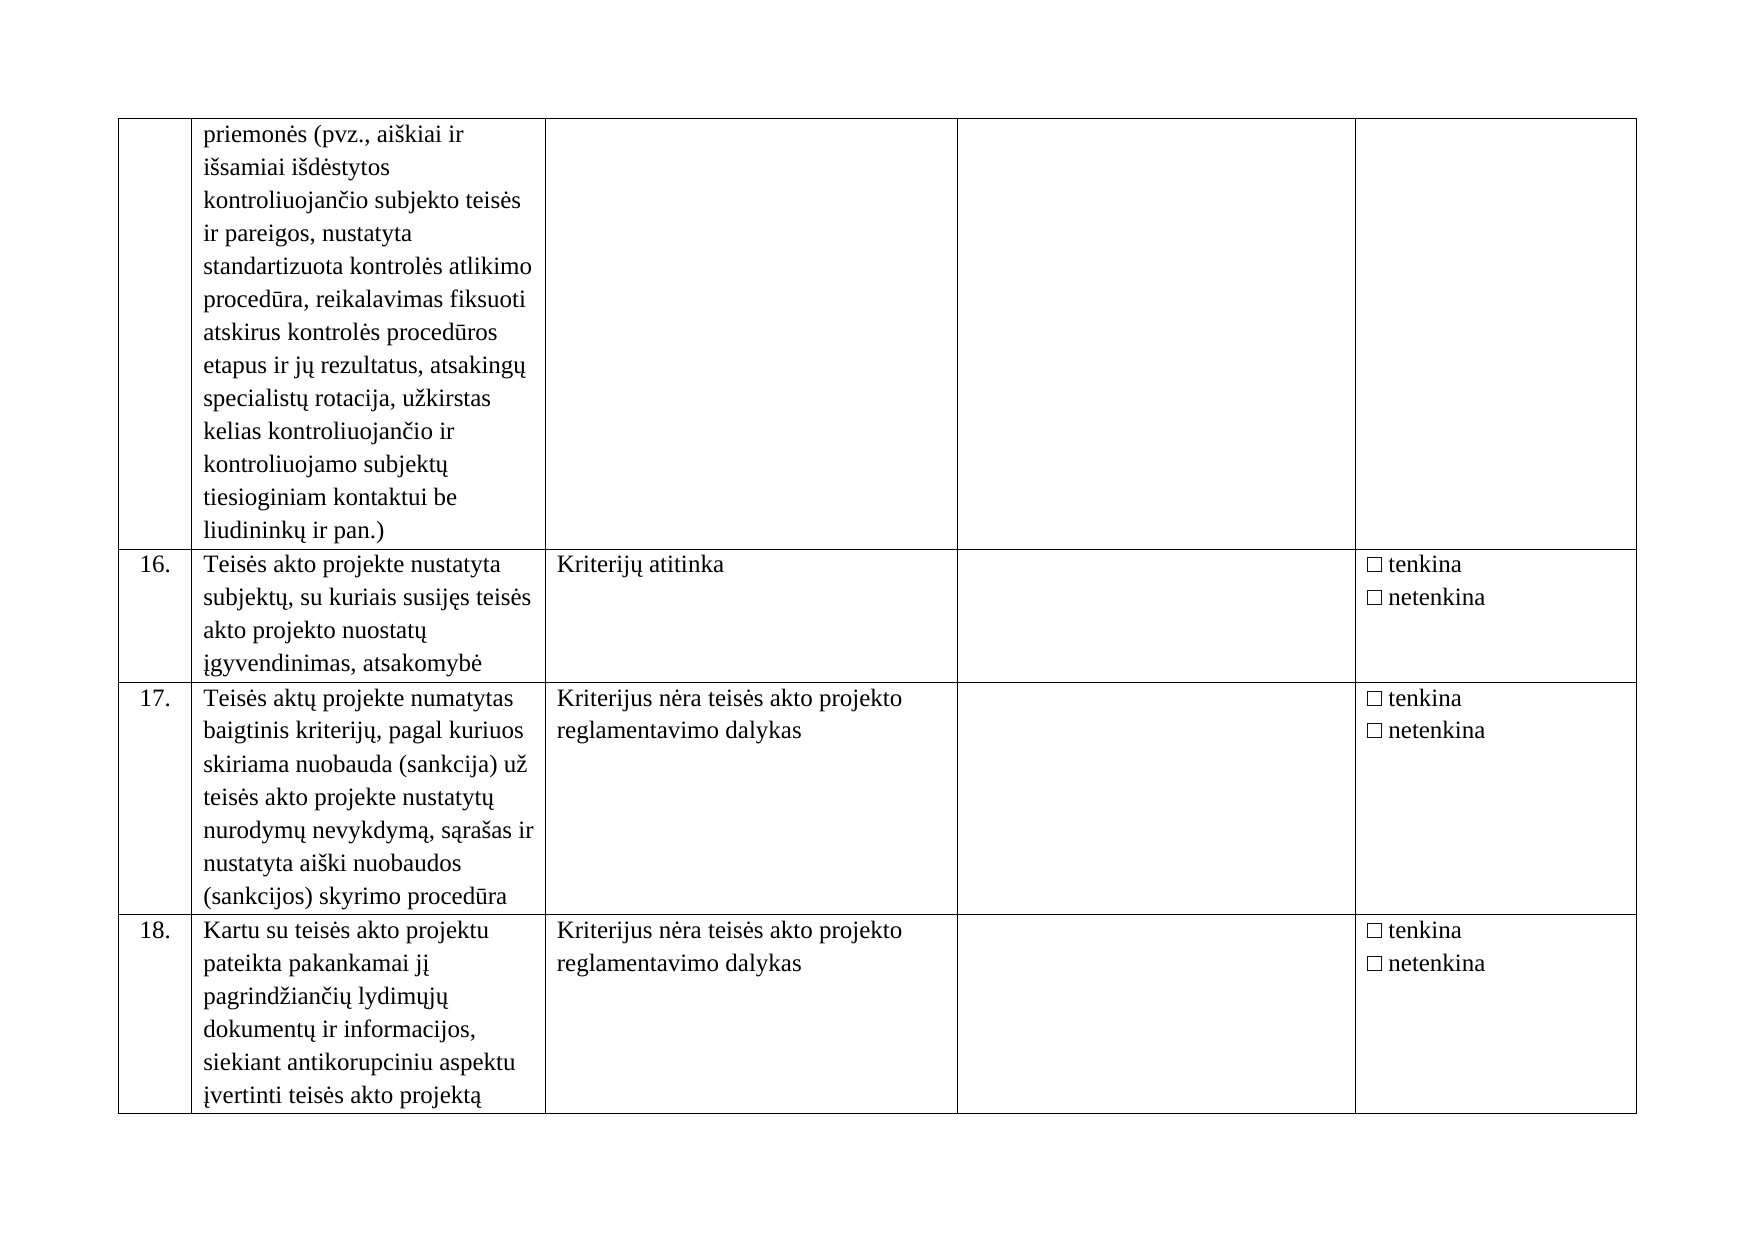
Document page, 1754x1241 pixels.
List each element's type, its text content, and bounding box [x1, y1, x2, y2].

table_cell priemonės (pvz., aiškiai ir išsamiai išdėstytos kontroliuojančio subjekto teisės ir pareigos, nustatyta standartizuota kontrolės atlikimo procedūra, reikalavimas fiksuoti atskirus kontrolės procedūros etapus ir jų rezultatus, atsakingų specialistų rotacija, užkirstas kelias kontroliuojančio ir kontroliuojamo subjektų tiesioginiam kontaktui be liudininkų ir pan.) [192, 119, 545, 548]
table_cell □ tenkina □ netenkina [1356, 550, 1636, 682]
table_cell [958, 550, 1355, 682]
table_cell [1356, 119, 1636, 548]
table_cell □ tenkina □ netenkina [1356, 683, 1636, 914]
table_cell [1637, 118, 1727, 548]
table_cell 17. [119, 683, 191, 914]
table_cell Kriterijų atitinka [546, 550, 957, 682]
table_cell Kriterijus nėra teisės akto projekto reglamentavimo dalykas [546, 915, 957, 1113]
table_cell Kartu su teisės akto projektu pateikta pakankamai jį pagrindžiančių lydimųjų dokumentų ir informacijos, siekiant antikorupciniu aspektu įvertinti teisės akto projektą [192, 915, 545, 1113]
table_cell [958, 915, 1355, 1113]
table_cell 16. [119, 550, 191, 682]
table_cell [958, 683, 1355, 914]
table_cell [119, 119, 191, 548]
table_cell [1637, 682, 1727, 914]
table_cell [958, 119, 1355, 548]
table_cell [1637, 914, 1727, 1113]
table_cell □ tenkina □ netenkina [1356, 915, 1636, 1113]
table_cell [1637, 549, 1727, 682]
table_cell Kriterijus nėra teisės akto projekto reglamentavimo dalykas [546, 683, 957, 914]
table_cell 18. [119, 915, 191, 1113]
table_cell Teisės akto projekte nustatyta subjektų, su kuriais susijęs teisės akto projekto nuostatų įgyvendinimas, atsakomybė [192, 550, 545, 682]
table_cell Teisės aktų projekte numatytas baigtinis kriterijų, pagal kuriuos skiriama nuobauda (sankcija) už teisės akto projekte nustatytų nurodymų nevykdymą, sąrašas ir nustatyta aiški nuobaudos (sankcijos) skyrimo procedūra [192, 683, 545, 914]
table_cell [546, 119, 957, 548]
